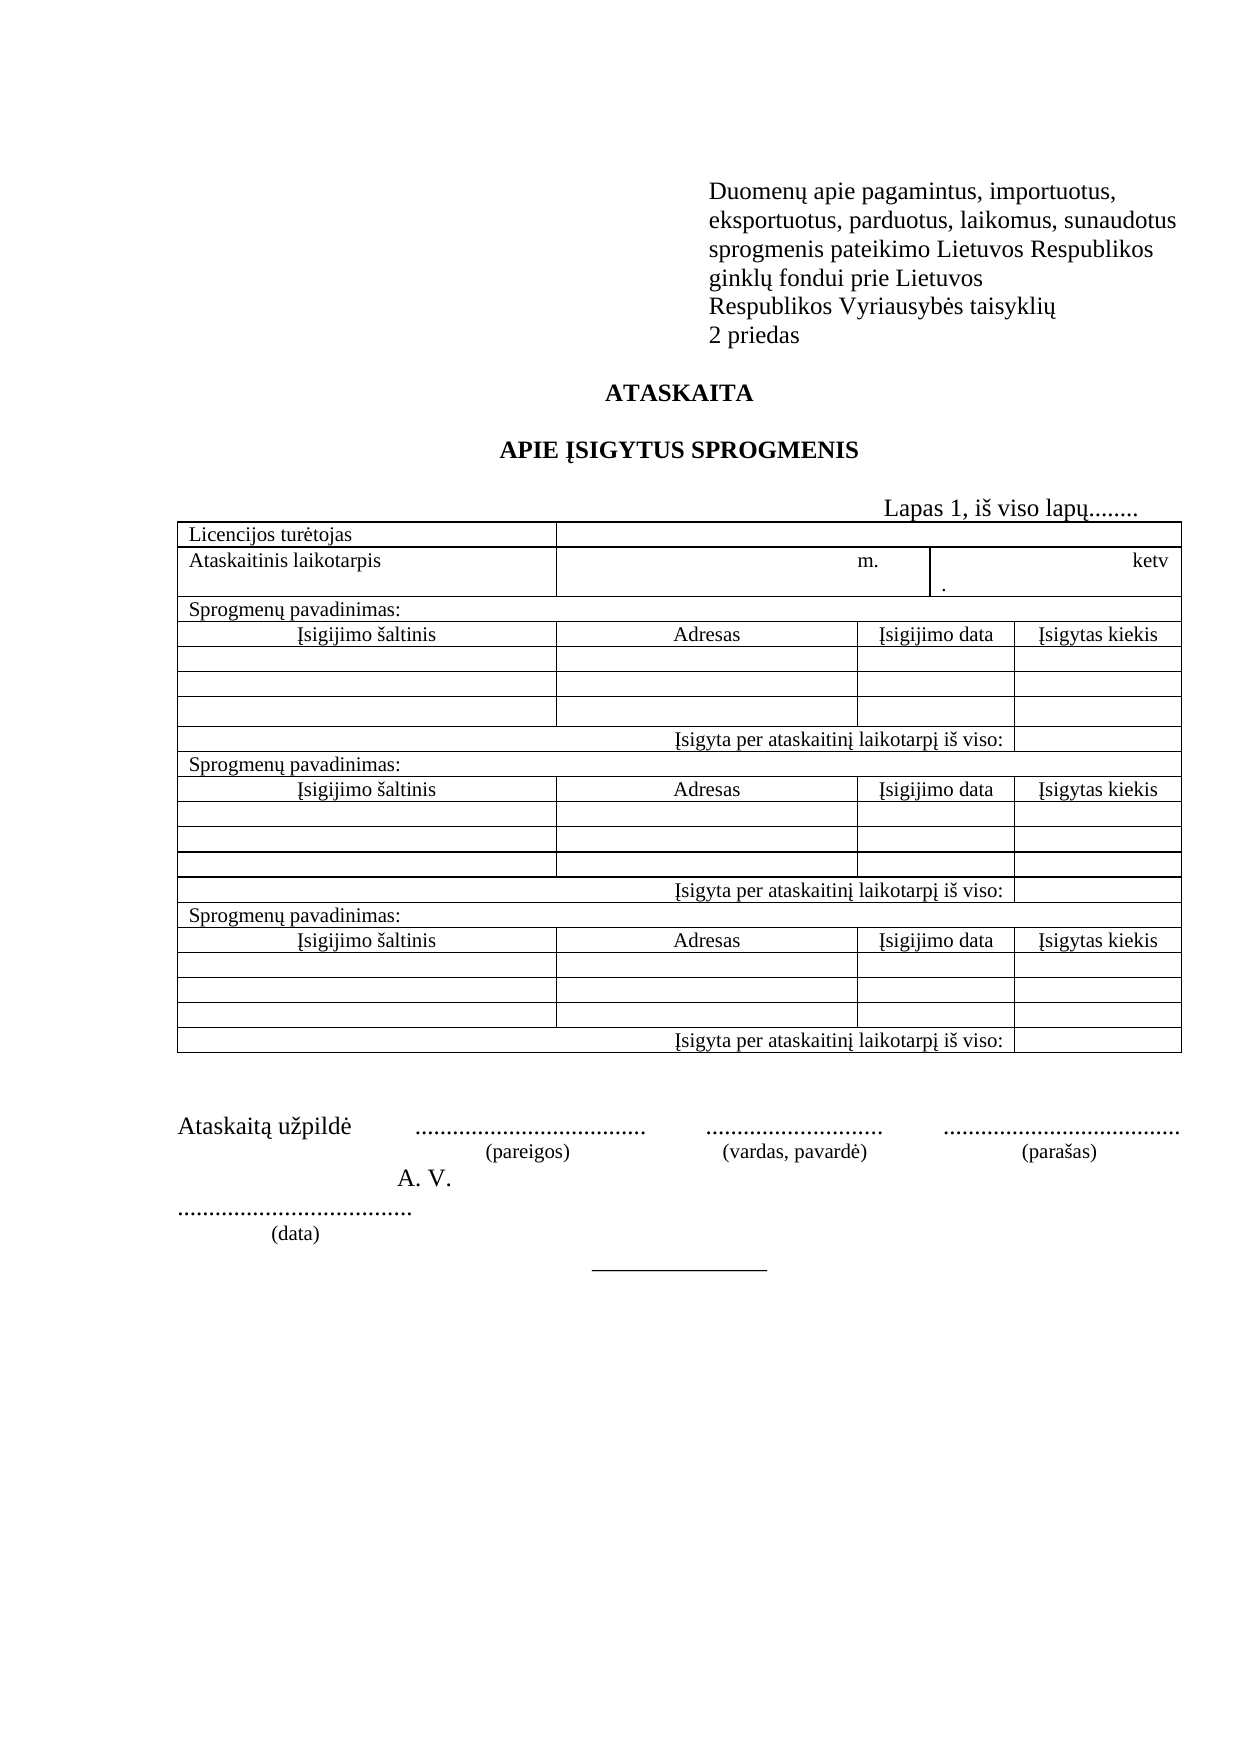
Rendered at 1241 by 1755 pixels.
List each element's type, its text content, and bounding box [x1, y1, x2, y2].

text Duomenų apie pagamintus, importuotus, [177, 176, 1181, 205]
text (data) [177, 1221, 1181, 1245]
table_cell Adresas [557, 622, 857, 646]
table_cell Įsigijimo šaltinis [178, 928, 556, 952]
table_cell [1015, 827, 1181, 851]
table_cell [557, 647, 857, 671]
table_cell [858, 672, 1014, 696]
text ______________ [177, 1245, 1181, 1274]
table_cell [858, 978, 1014, 1002]
table_cell [557, 697, 857, 726]
table_cell [557, 827, 857, 851]
table_cell Įsigijimo data [858, 928, 1014, 952]
table_cell [557, 802, 857, 826]
table_cell [557, 978, 857, 1002]
table_cell [858, 647, 1014, 671]
table_cell [858, 953, 1014, 977]
table_cell [1015, 727, 1181, 751]
table_cell [557, 853, 857, 876]
table_cell [858, 853, 1014, 876]
table_cell Adresas [557, 928, 857, 952]
table_cell [557, 1003, 857, 1027]
table_cell [178, 953, 556, 977]
table_cell Įsigyta per ataskaitinį laikotarpį iš viso: [178, 1028, 1014, 1052]
table_cell [1015, 802, 1181, 826]
table_cell Įsigytas kiekis [1015, 928, 1181, 952]
table_cell [178, 1003, 556, 1027]
text eksportuotus, parduotus, laikomus, sunaudotus [177, 205, 1181, 234]
table_cell Ataskaitinis laikotarpis [178, 548, 556, 596]
table_cell Adresas [557, 777, 857, 801]
table_cell Įsigyta per ataskaitinį laikotarpį iš viso: [178, 878, 1014, 902]
table_cell Sprogmenų pavadinimas: [178, 752, 1181, 776]
table_cell Įsigytas kiekis [1015, 777, 1181, 801]
table_cell [557, 672, 857, 696]
table_cell Įsigijimo šaltinis [178, 777, 556, 801]
table_cell [178, 978, 556, 1002]
table_cell Įsigijimo data [858, 777, 1014, 801]
table_cell Įsigijimo data [858, 622, 1014, 646]
table_cell [178, 827, 556, 851]
table_cell Įsigytas kiekis [1015, 622, 1181, 646]
table_cell [1015, 978, 1181, 1002]
table_cell [1015, 672, 1181, 696]
text ATASKAITA [177, 378, 1181, 406]
text APIE ĮSIGYTUS SPROGMENIS [177, 435, 1181, 464]
table_cell Sprogmenų pavadinimas: [178, 597, 1181, 621]
table_cell [178, 853, 556, 876]
table_cell Įsigyta per ataskaitinį laikotarpį iš viso: [178, 727, 1014, 751]
text ginklų fondui prie Lietuvos [177, 263, 1181, 291]
table_cell [178, 647, 556, 671]
table_header Licencijos turėtojas [178, 523, 556, 546]
text sprogmenis pateikimo Lietuvos Respublikos [177, 234, 1181, 263]
table_cell [178, 802, 556, 826]
text 2 priedas [177, 320, 1181, 349]
table_cell ketv. [931, 548, 1181, 596]
table_cell [1015, 697, 1181, 726]
table_cell [1015, 853, 1181, 876]
table_cell [178, 672, 556, 696]
table_cell [557, 953, 857, 977]
text Respublikos Vyriausybės taisyklių [177, 291, 1181, 320]
table_cell [858, 697, 1014, 726]
text A. V. [177, 1163, 1181, 1192]
table_cell [858, 827, 1014, 851]
table_cell Sprogmenų pavadinimas: [178, 903, 1181, 927]
table_cell [1015, 1003, 1181, 1027]
text (pareigos) (vardas, pavardė) (parašas) [177, 1139, 1181, 1163]
table_cell [858, 802, 1014, 826]
table_cell [178, 697, 556, 726]
table_cell [1015, 878, 1181, 902]
text Ataskaitą užpildė [177, 1111, 1181, 1139]
table_cell [1015, 647, 1181, 671]
table_cell Įsigijimo šaltinis [178, 622, 556, 646]
table_cell m. [557, 548, 929, 596]
table_cell [1015, 1028, 1181, 1052]
text Lapas 1, iš viso lapų........ [177, 493, 1181, 521]
table_cell [1015, 953, 1181, 977]
table_cell [858, 1003, 1014, 1027]
table_header [557, 523, 1181, 546]
